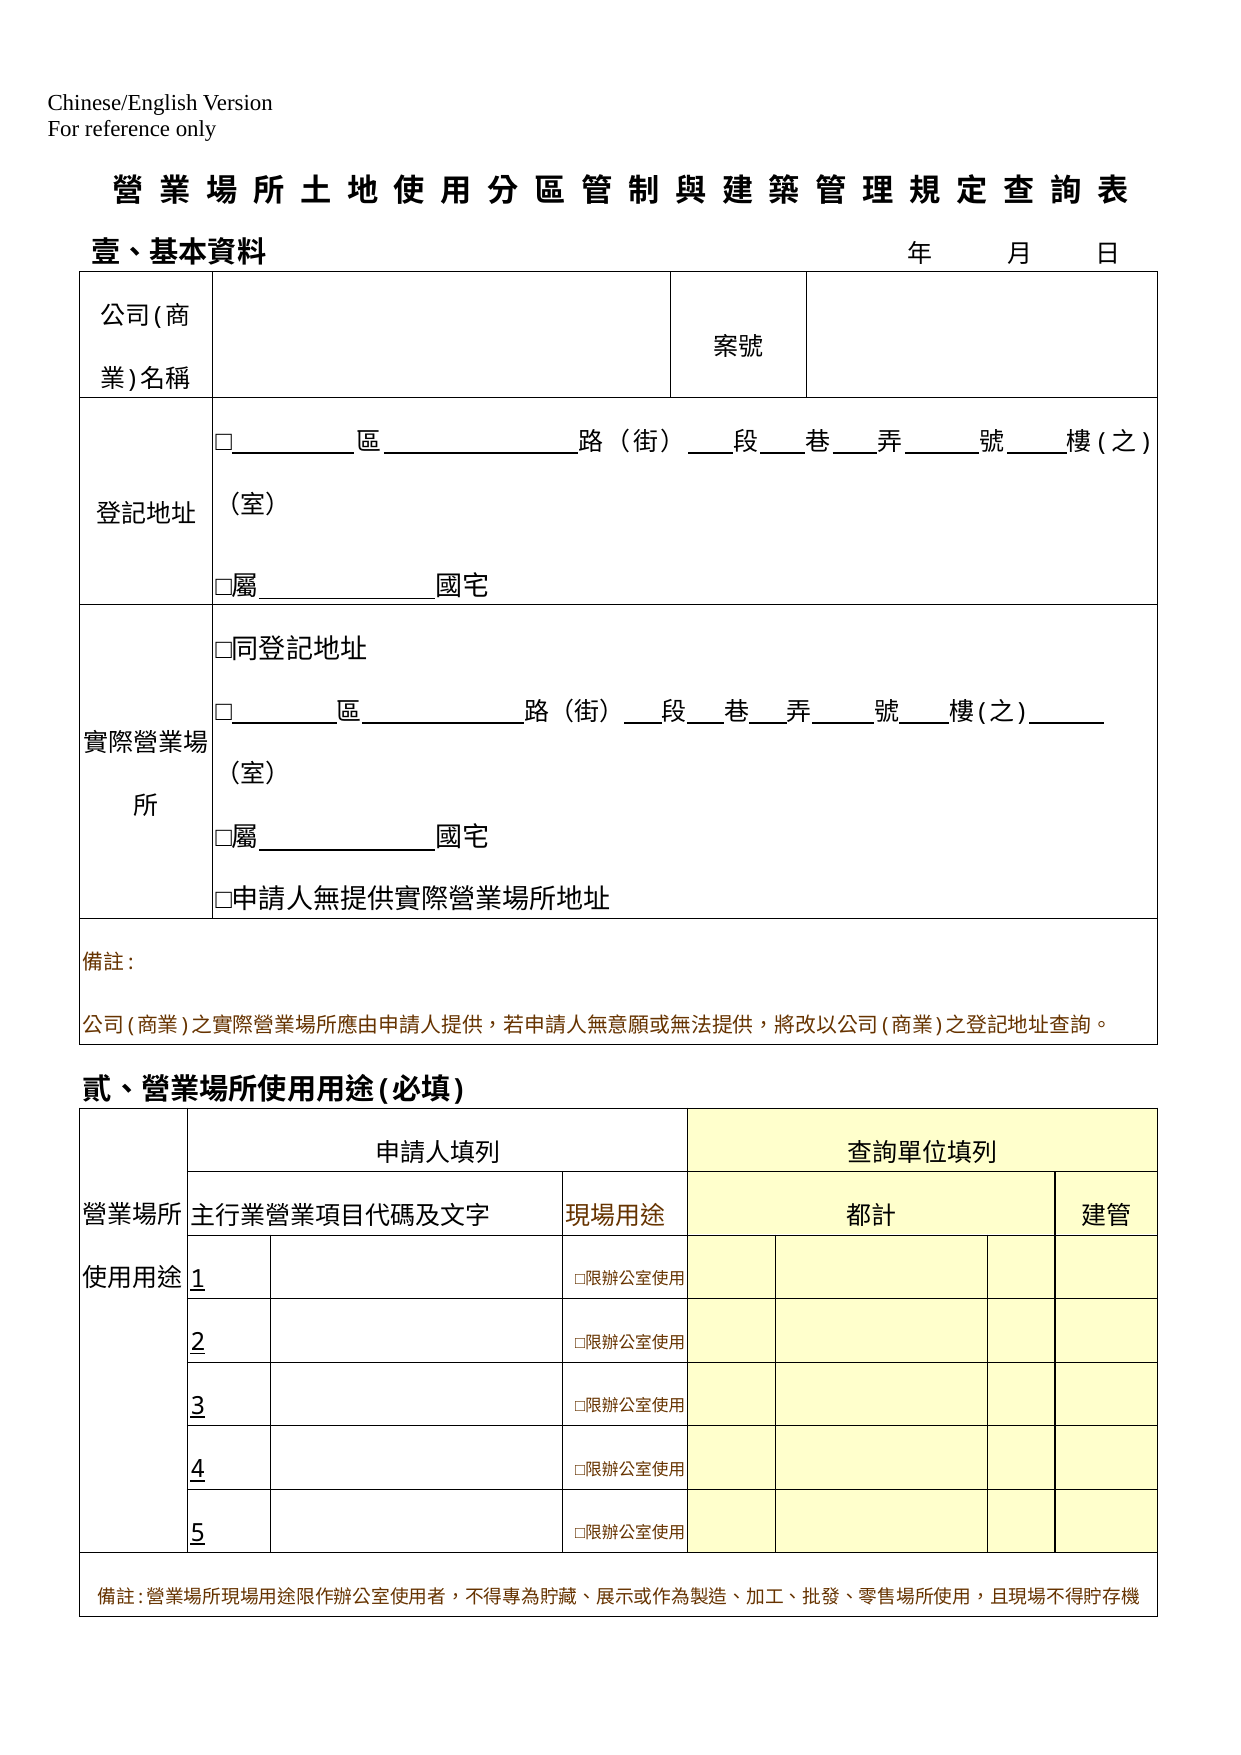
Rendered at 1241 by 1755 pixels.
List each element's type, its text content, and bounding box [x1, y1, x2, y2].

table_cell 主行業營業項目代碼及文字 [188, 1172, 562, 1234]
table_header 公司(商業)名稱 [80, 272, 212, 397]
table_cell 實際營業場所 [80, 605, 212, 918]
table_cell [1056, 1299, 1157, 1362]
table_cell □ 區 路（街） 段 巷 弄 號 樓(之) （室） □屬 國宅 [213, 398, 1157, 604]
table_cell [271, 1236, 562, 1298]
table_cell □限辦公室使用 [563, 1363, 687, 1425]
table_cell 查詢單位填列 [688, 1109, 1157, 1171]
table_cell [271, 1299, 562, 1362]
table_cell [271, 1426, 562, 1489]
table_cell [1056, 1363, 1157, 1425]
table_cell 1 [188, 1236, 270, 1298]
text 營 業 場 所 土 地 使 用 分 區 管 制 與 建 築 管 理 規 定 查 詢 表 [47, 146, 1193, 208]
table_cell [776, 1490, 987, 1552]
table_cell [776, 1426, 987, 1489]
table_cell □同登記地址 □ 區 路（街） 段 巷 弄 號 樓(之) （室） □屬 國宅 □申請人無提供實際營業場所地址 [213, 605, 1157, 918]
table_header 案號 [671, 272, 806, 397]
table_cell 申請人填列 [188, 1109, 687, 1171]
table_cell 現場用途 [563, 1172, 687, 1234]
table_cell [776, 1363, 987, 1425]
table_cell 建管 [1056, 1172, 1157, 1234]
table_cell [271, 1363, 562, 1425]
table_cell [271, 1490, 562, 1552]
table_cell 5 [188, 1490, 270, 1552]
table_header [807, 272, 1157, 397]
table_cell 2 [188, 1299, 270, 1362]
table_cell [688, 1299, 775, 1362]
table_cell □限辦公室使用 [563, 1490, 687, 1552]
table_cell [688, 1363, 775, 1425]
table_cell [688, 1426, 775, 1489]
table_cell 3 [188, 1363, 270, 1425]
table_cell [776, 1299, 987, 1362]
table_cell 備註:營業場所現場用途限作辦公室使用者，不得專為貯藏、展示或作為製造、加工、批發、零售場所使用，且現場不得貯存機 [80, 1553, 1157, 1616]
table_cell [776, 1236, 987, 1298]
table_cell 貳、營業場所使用用途(必填) [80, 1045, 1158, 1107]
table_cell □限辦公室使用 [563, 1426, 687, 1489]
table_cell 登記地址 [80, 398, 212, 604]
table_cell [1056, 1236, 1157, 1298]
table_cell 營業場所 使用用途 [80, 1109, 187, 1552]
text 壹、基本資料 年 月 日 [47, 208, 1193, 271]
table_cell 4 [188, 1426, 270, 1489]
table_cell 備註: 公司(商業)之實際營業場所應由申請人提供，若申請人無意願或無法提供，將改以公司(商業)之登記地址查詢。 [80, 919, 1157, 1044]
table_header [213, 272, 670, 397]
table_cell [988, 1426, 1054, 1489]
table_cell [1056, 1490, 1157, 1552]
table_cell [988, 1363, 1054, 1425]
table_cell 都計 [688, 1172, 1054, 1234]
table_cell □限辦公室使用 [563, 1299, 687, 1362]
table_cell □限辦公室使用 [563, 1236, 687, 1298]
table_cell [988, 1299, 1054, 1362]
table_cell [688, 1490, 775, 1552]
table_cell [1056, 1426, 1157, 1489]
table_cell [988, 1236, 1054, 1298]
table_cell [988, 1490, 1054, 1552]
table_cell [688, 1236, 775, 1298]
